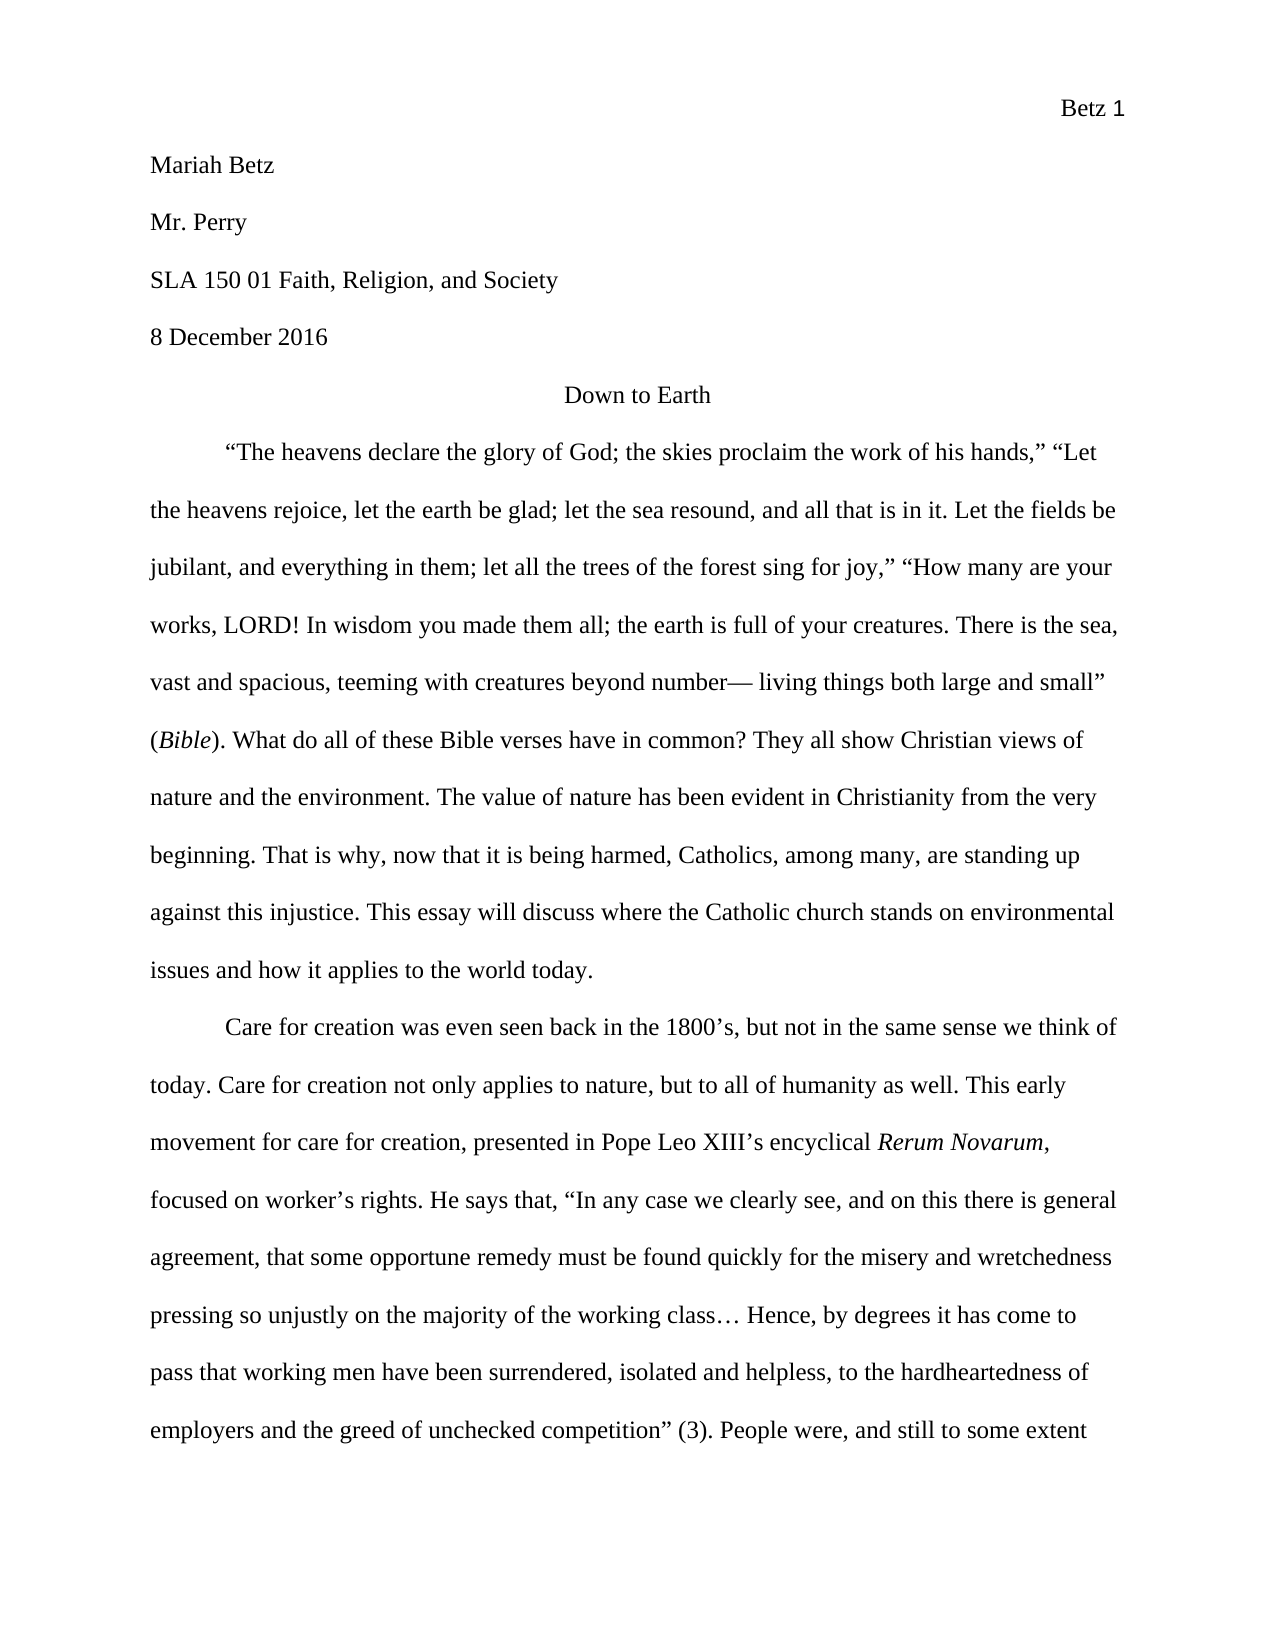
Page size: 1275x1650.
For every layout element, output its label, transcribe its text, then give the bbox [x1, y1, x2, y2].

text 8 December 2016 [150, 322, 1125, 351]
text “The heavens declare the glory of God; the skies proclaim the work of his hands,” “Let the heavens rejoice, let the earth be glad; let the sea resound, and all that is in it. Let the fields be jubilant, and everything in them; let all the trees of the forest sing for joy,” “How many are your works, LORD! In wisdom you made them all; the earth is full of your creatures. There is the sea, vast and spacious, teeming with creatures beyond number— living things both large and small” (Bible). What do all of these Bible verses have in common? They all show Christian views of nature and the environment. The value of nature has been evident in Christianity from the very beginning. That is why, now that it is being harmed, Catholics, among many, are standing up against this injustice. This essay will discuss where the Catholic church stands on environmental issues and how it applies to the world today. [150, 437, 1125, 984]
text Mariah Betz [150, 150, 1125, 179]
text Mr. Perry [150, 207, 1125, 236]
text Care for creation was even seen back in the 1800’s, but not in the same sense we think of today. Care for creation not only applies to nature, but to all of humanity as well. This early movement for care for creation, presented in Pope Leo XIII’s encyclical Rerum Novarum, focused on worker’s rights. He says that, “In any case we clearly see, and on this there is general agreement, that some opportune remedy must be found quickly for the misery and wretchedness pressing so unjustly on the majority of the working class… Hence, by degrees it has come to pass that working men have been surrendered, isolated and helpless, to the hardheartedness of employers and the greed of unchecked competition” (3). People were, and still to some extent [150, 1012, 1125, 1444]
text SLA 150 01 Faith, Religion, and Society [150, 265, 1125, 294]
text Down to Earth [150, 380, 1125, 409]
